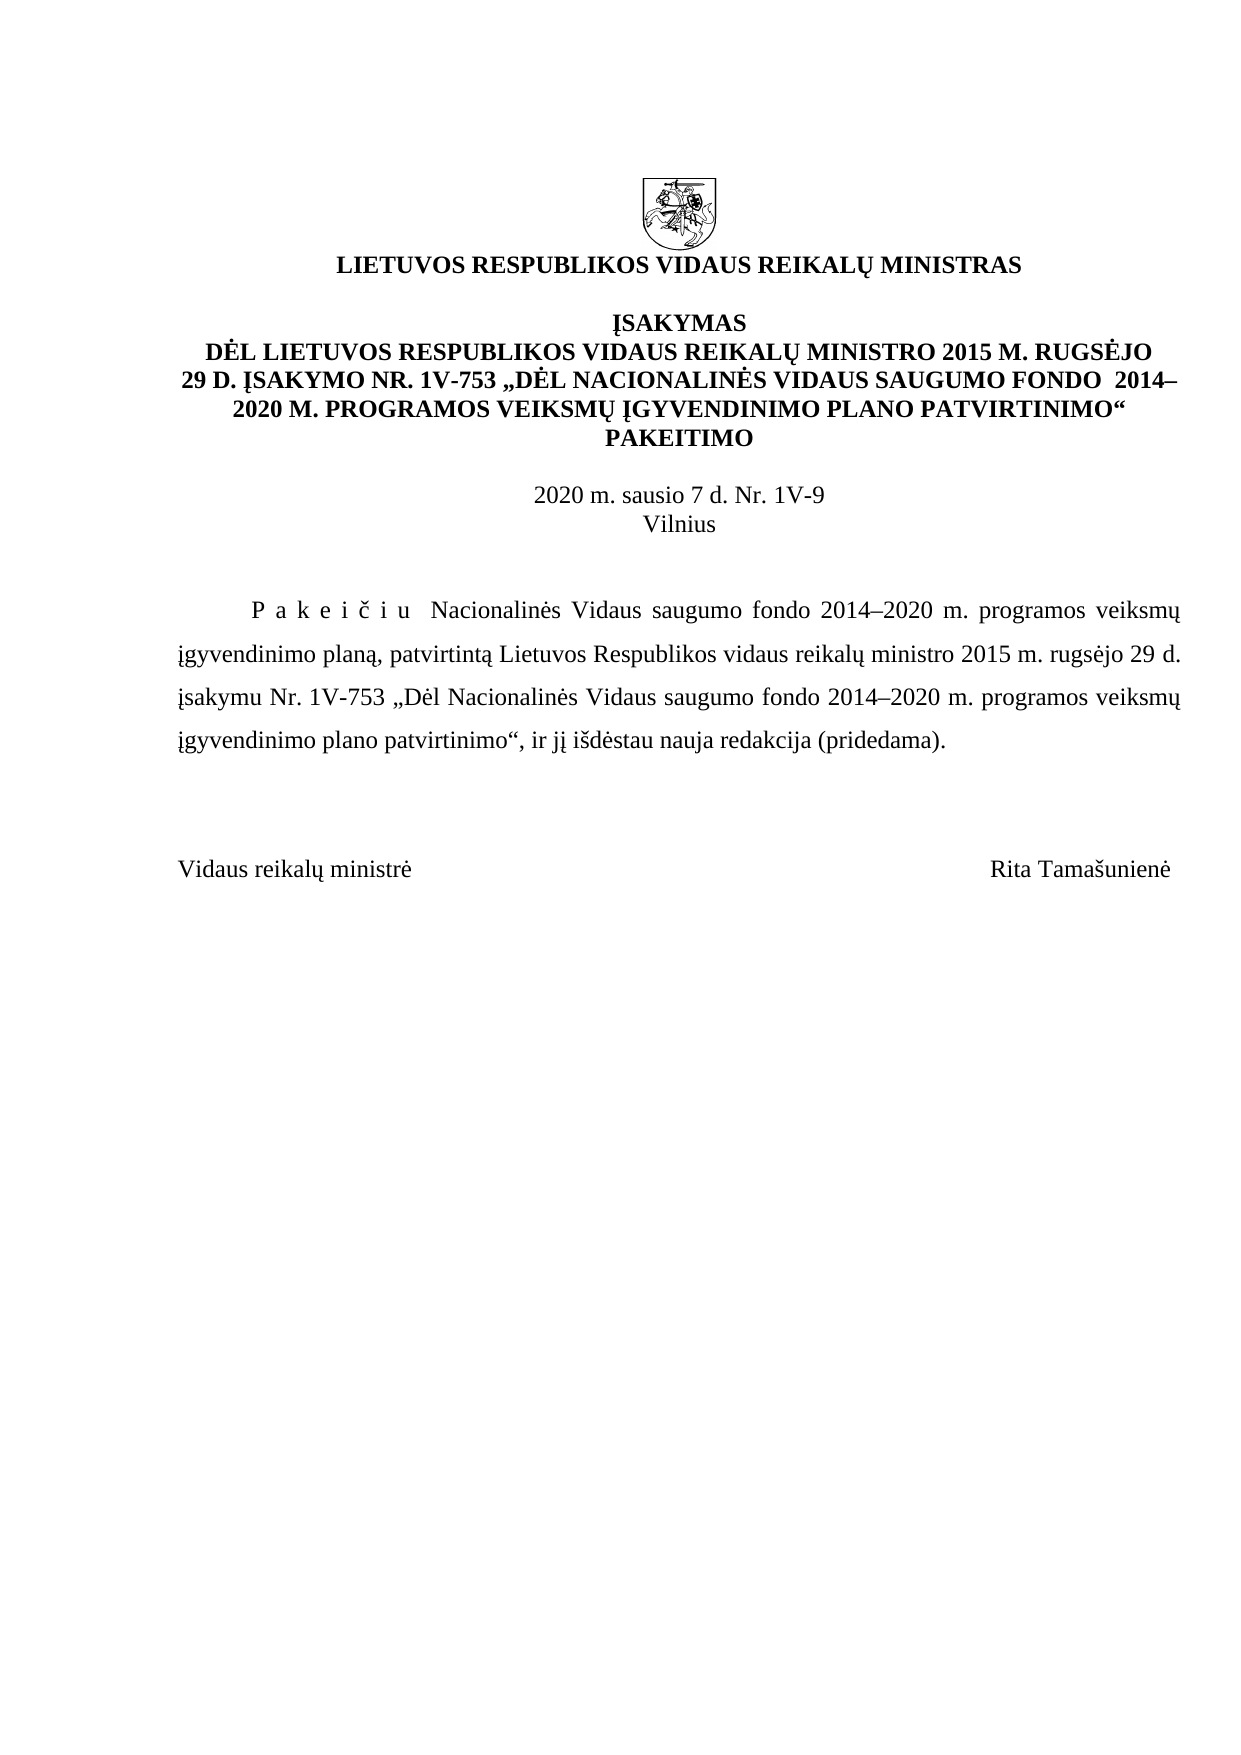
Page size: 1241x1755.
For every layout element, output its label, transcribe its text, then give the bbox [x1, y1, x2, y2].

text Pakeičiu Nacionalinės Vidaus saugumo fondo 2014–2020 m. programos veiksmų įgyvendinimo planą, patvirtintą Lietuvos Respublikos vidaus reikalų ministro 2015 m. rugsėjo 29 d. įsakymu Nr. 1V-753 „Dėl Nacionalinės Vidaus saugumo fondo 2014–2020 m. programos veiksmų įgyvendinimo plano patvirtinimo“, ir jį išdėstau nauja redakcija (pridedama). [177, 596, 1181, 754]
text ĮSAKYMAS [177, 308, 1181, 337]
text Vilnius [177, 509, 1181, 538]
text 2020 m. sausio 7 d. Nr. 1V-9 [177, 481, 1181, 509]
text DĖL LIETUVOS RESPUBLIKOS VIDAUS REIKALŲ MINISTRO 2015 M. RUGSĖJO 29 D. ĮSAKYMO NR. 1V-753 „DĖL NACIONALINĖS VIDAUS SAUGUMO FONDO 2014–2020 M. PROGRAMOS VEIKSMŲ ĮGYVENDINIMO PLANO PATVIRTINIMO“ PAKEITIMO [177, 337, 1181, 452]
text LIETUVOS RESPUBLIKOS VIDAUS REIKALŲ MINISTRAS [177, 251, 1181, 279]
text Vidaus reikalų ministrė Rita Tamašunienė [177, 854, 1181, 883]
